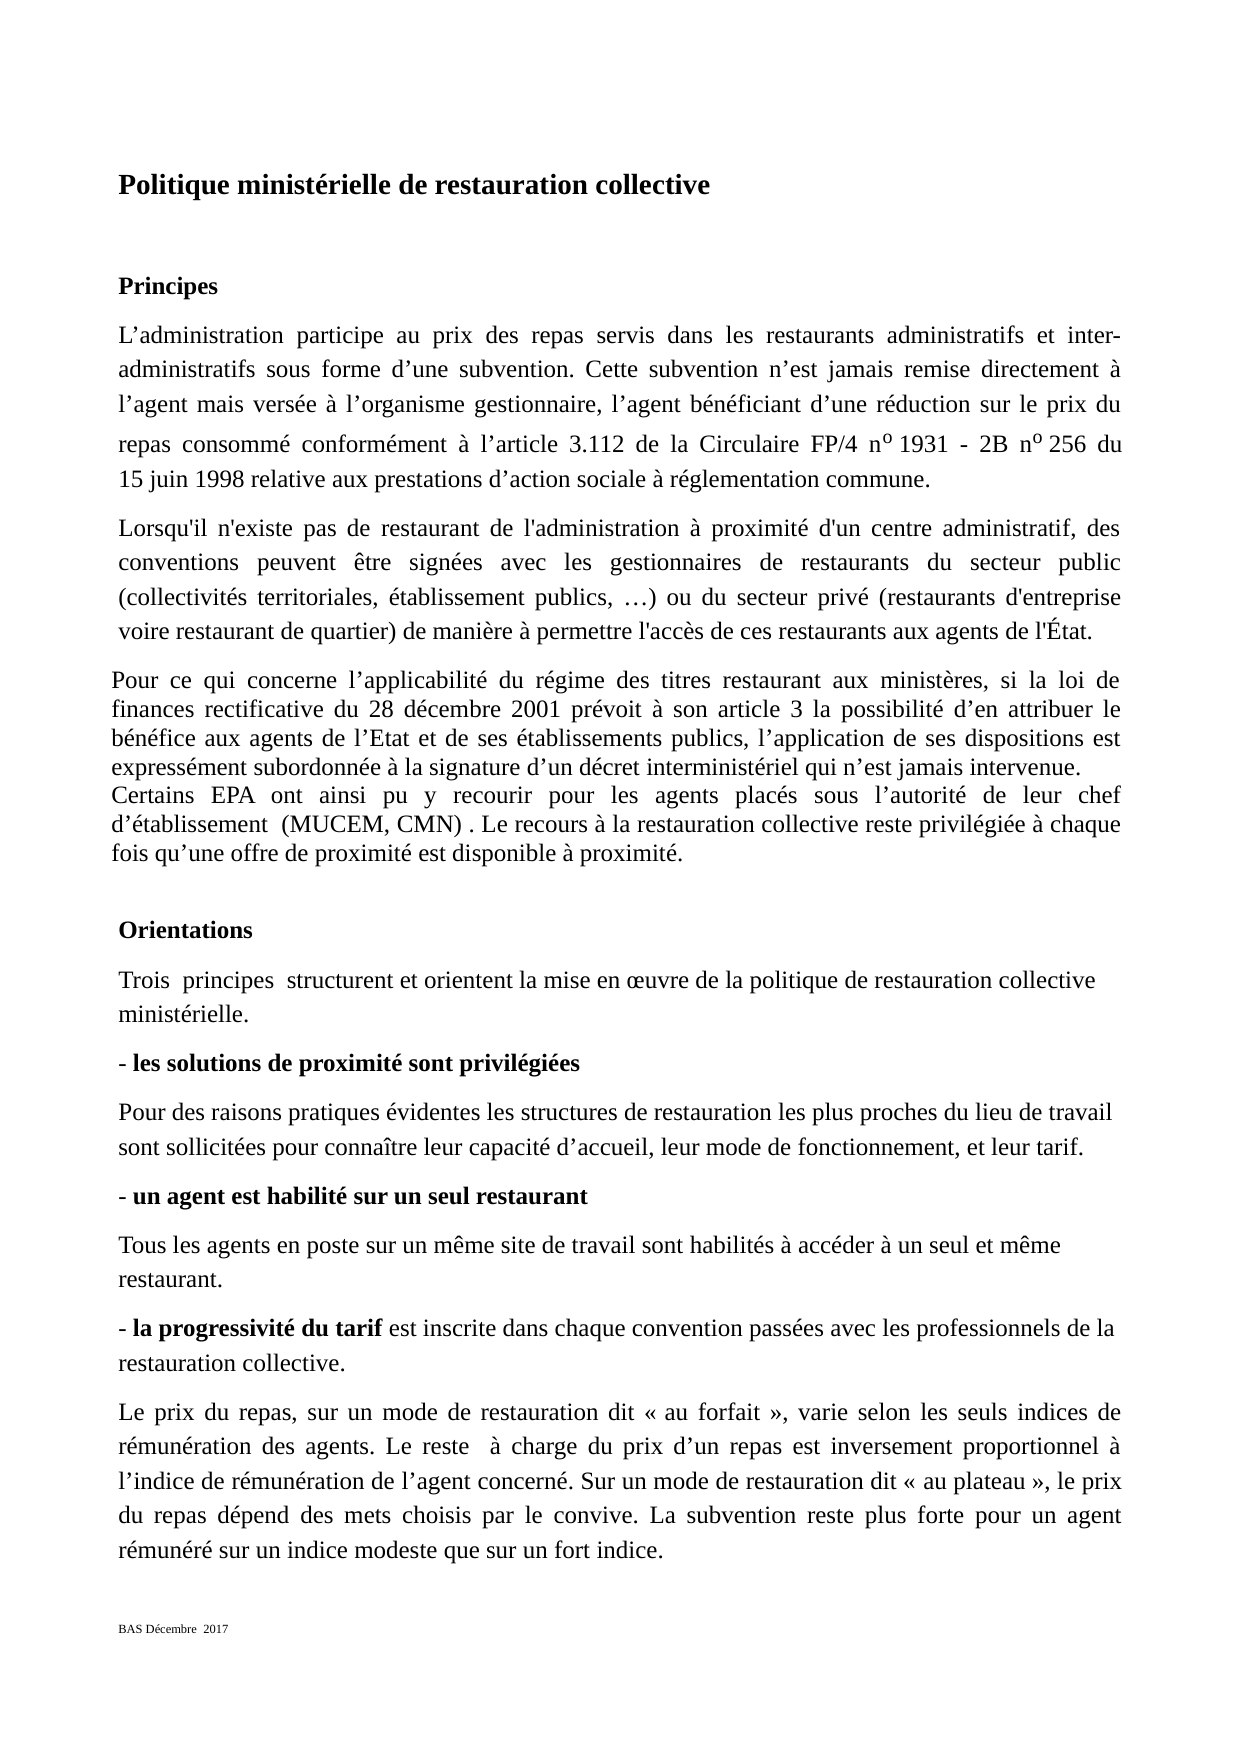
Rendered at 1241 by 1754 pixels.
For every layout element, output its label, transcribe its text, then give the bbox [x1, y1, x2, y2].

text - les solutions de proximité sont privilégiées [118, 1048, 1122, 1077]
text Orientations [118, 916, 1122, 944]
text Trois principes structurent et orientent la mise en œuvre de la politique de restauration collective ministérielle. [118, 965, 1122, 1028]
text Politique ministérielle de restauration collective [118, 167, 1122, 201]
text - un agent est habilité sur un seul restaurant [118, 1181, 1122, 1209]
text Pour des raisons pratiques évidentes les structures de restauration les plus proches du lieu de travail sont sollicitées pour connaître leur capacité d’accueil, leur mode de fonctionnement, et leur tarif. [118, 1097, 1122, 1161]
text Certains EPA ont ainsi pu y recourir pour les agents placés sous l’autorité de leur chef d’établissement (MUCEM, CMN) . Le recours à la restauration collective reste privilégiée à chaque fois qu’une offre de proximité est disponible à proximité. [111, 780, 1122, 867]
text L’administration participe au prix des repas servis dans les restaurants administratifs et inter-administratifs sous forme d’une subvention. Cette subvention n’est jamais remise directement à l’agent mais versée à l’organisme gestionnaire, l’agent bénéficiant d’une réduction sur le prix du repas consommé conformément à l’article 3.112 de la Circulaire FP/4 no 1931 - 2B no 256 du 15 juin 1998 relative aux prestations d’action sociale à réglementation commune. [118, 320, 1122, 492]
text Pour ce qui concerne l’applicabilité du régime des titres restaurant aux ministères, si la loi de finances rectificative du 28 décembre 2001 prévoit à son article 3 la possibilité d’en attribuer le bénéfice aux agents de l’Etat et de ses établissements publics, l’application de ses dispositions est expressément subordonnée à la signature d’un décret interministériel qui n’est jamais intervenue. [111, 665, 1122, 780]
text Tous les agents en poste sur un même site de travail sont habilités à accéder à un seul et même restaurant. [118, 1230, 1122, 1293]
text Principes [118, 271, 1122, 300]
text Le prix du repas, sur un mode de restauration dit « au forfait », varie selon les seuls indices de rémunération des agents. Le reste à charge du prix d’un repas est inversement proportionnel à l’indice de rémunération de l’agent concerné. Sur un mode de restauration dit « au plateau », le prix du repas dépend des mets choisis par le convive. La subvention reste plus forte pour un agent rémunéré sur un indice modeste que sur un fort indice. [118, 1397, 1122, 1564]
text Lorsqu'il n'existe pas de restaurant de l'administration à proximité d'un centre administratif, des conventions peuvent être signées avec les gestionnaires de restaurants du secteur public (collectivités territoriales, établissement publics, …) ou du secteur privé (restaurants d'entreprise voire restaurant de quartier) de manière à permettre l'accès de ces restaurants aux agents de l'État. [118, 513, 1122, 645]
text - la progressivité du tarif est inscrite dans chaque convention passées avec les professionnels de la restauration collective. [118, 1313, 1122, 1377]
